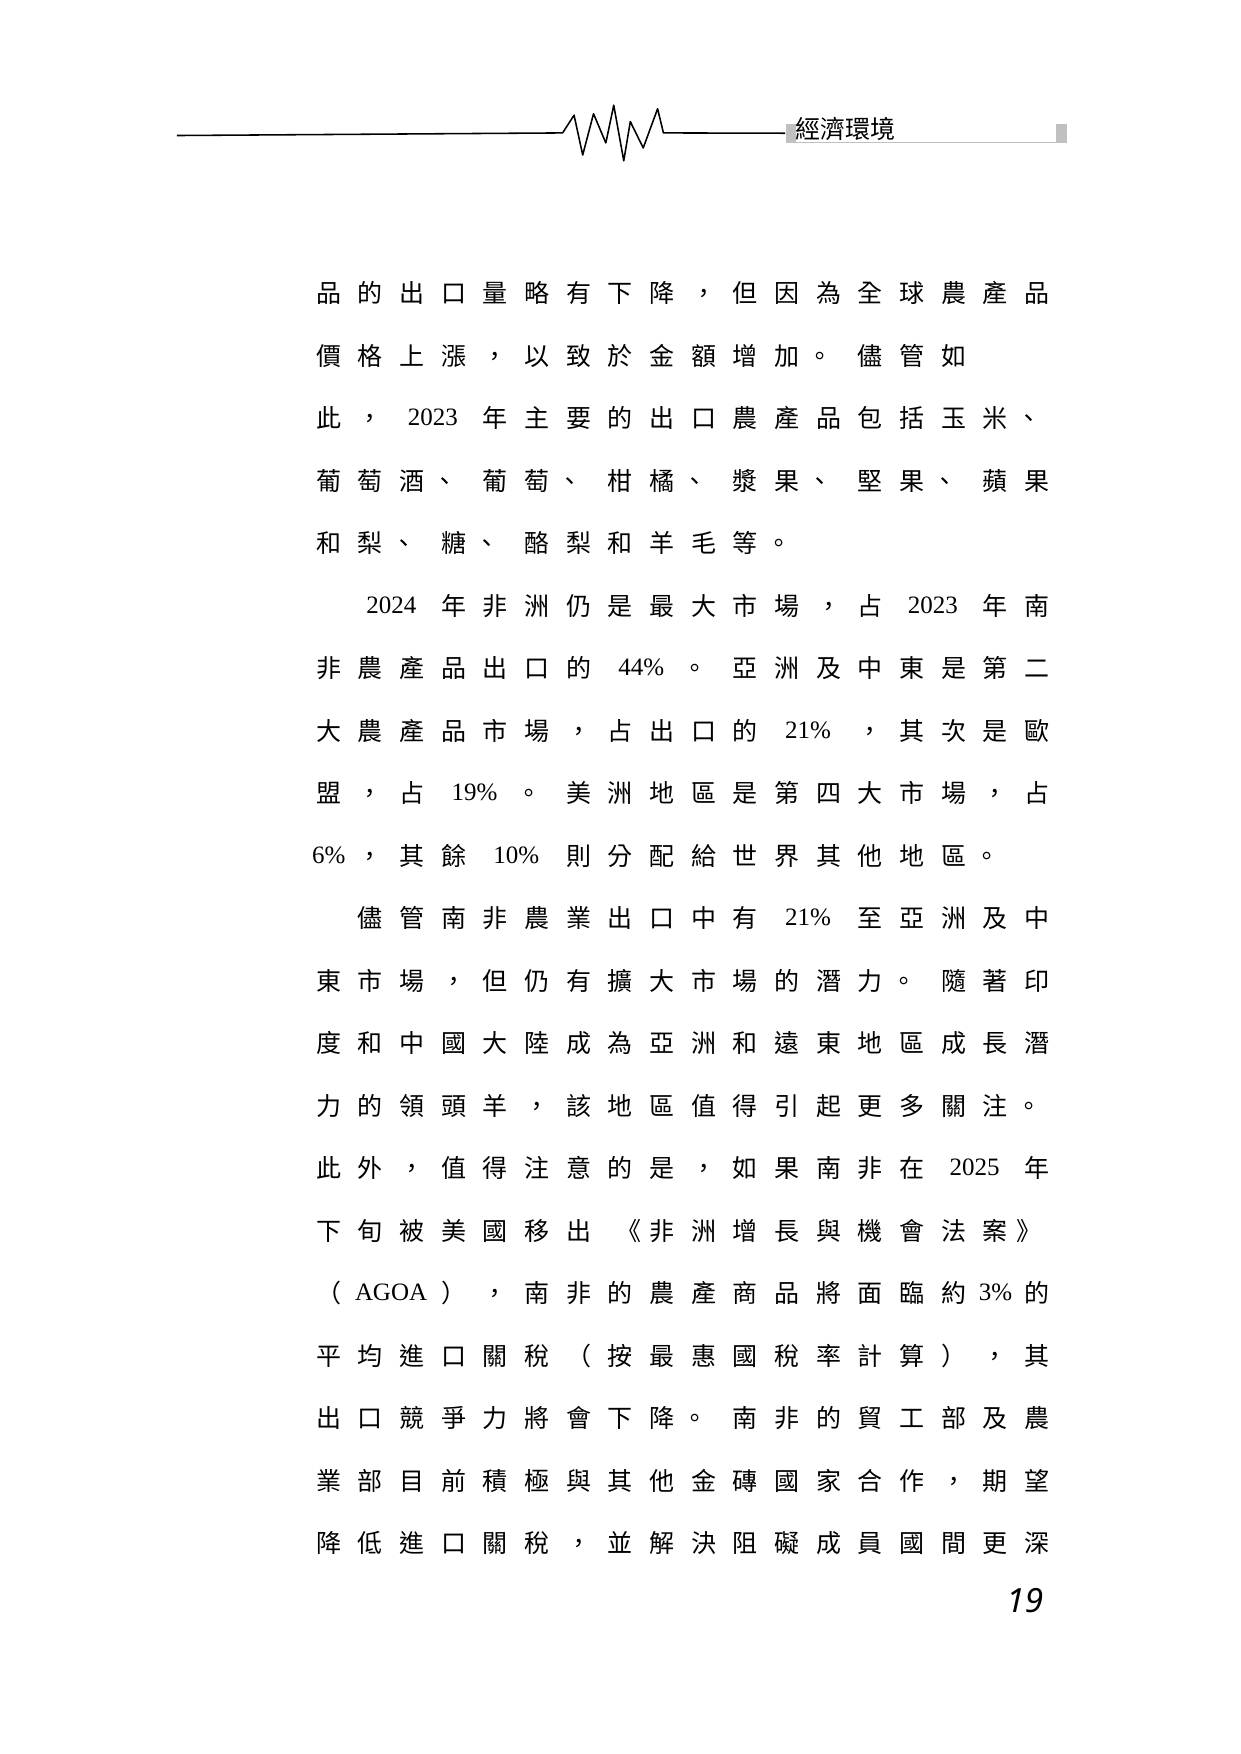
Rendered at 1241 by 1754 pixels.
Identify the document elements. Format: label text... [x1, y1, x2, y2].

text 儘管南非農業出口中有21%至亞洲及中東市場，但仍有擴大市場的潛力。隨著印度和中國大陸成為亞洲和遠東地區成長潛力的領頭羊，該地區值得引起更多關注。此外，值得注意的是，如果南非在2025年下旬被美國移出《非洲增長與機會法案》（AGOA），南非的農產商品將面臨約3%的平均進口關稅（按最惠國稅率計算），其出口競爭力將會下降。南非的貿工部及農業部目前積極與其他金磚國家合作，期望降低進口關稅，並解決阻礙成員國間更深 [281, 875, 1058, 1563]
text 品的出口量略有下降，但因為全球農產品價格上漲，以致於金額增加。儘管如此，2023年主要的出口農產品包括玉米、葡萄酒、葡萄、柑橘、漿果、堅果、蘋果和梨、糖、酪梨和羊毛等。 [281, 250, 1058, 563]
text 2024年非洲仍是最大市場，占2023年南非農產品出口的44%。亞洲及中東是第二大農產品市場，占出口的21%，其次是歐盟，占19%。美洲地區是第四大市場，占6%，其餘10%則分配給世界其他地區。 [281, 563, 1058, 875]
